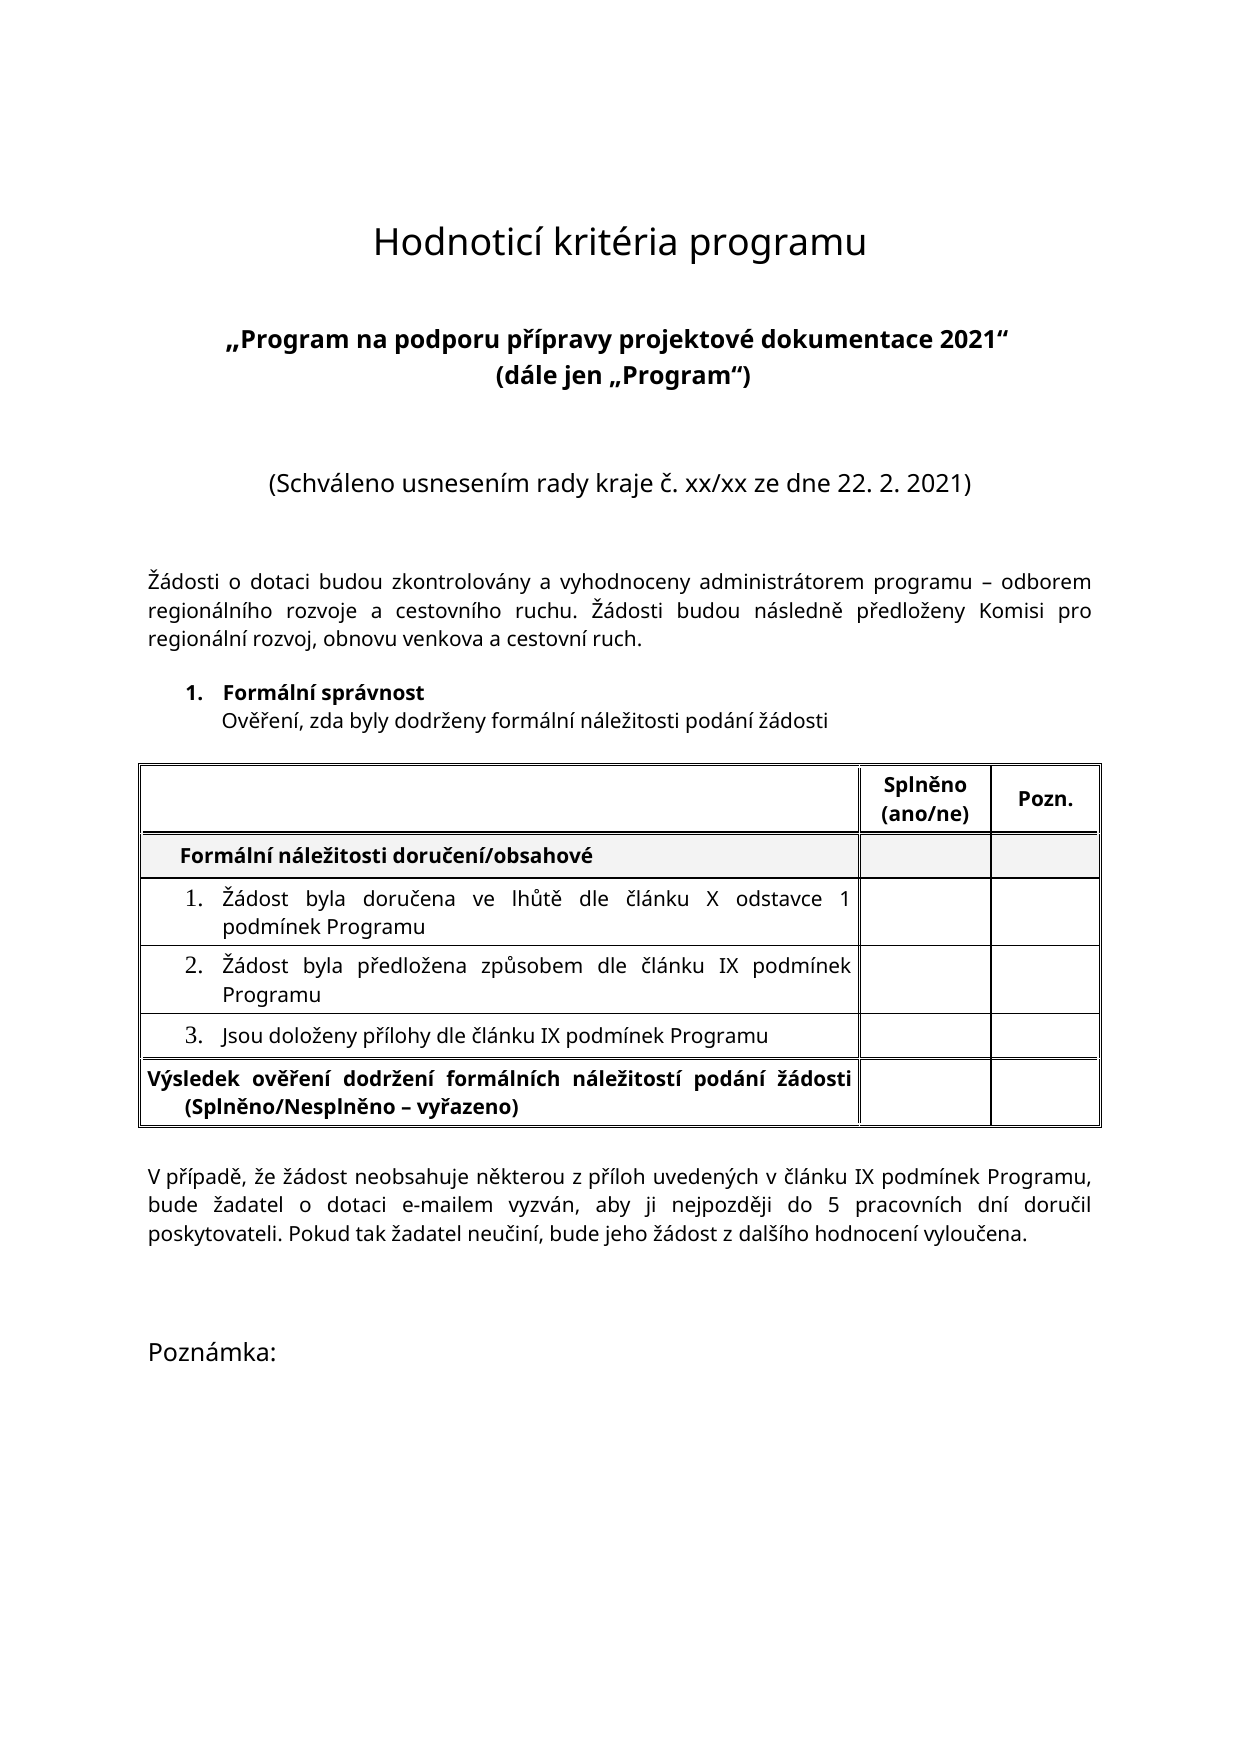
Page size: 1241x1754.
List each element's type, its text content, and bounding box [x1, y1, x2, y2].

table_cell Žádost byla předložena způsobem dle článku IX podmínek Programu [141, 946, 858, 1013]
text V případě, že žádost neobsahuje některou z příloh uvedených v článku IX podmínek Programu, bude žadatel o dotaci e-mailem vyzván, aby ji nejpozději do 5 pracovních dní doručil poskytovateli. Pokud tak žadatel neučiní, bude jeho žádost z dalšího hodnocení vyloučena. [148, 1162, 1093, 1247]
text (Schváleno usnesením rady kraje č. xx/xx ze dne 22. 2. 2021) [148, 465, 1093, 499]
table_cell [861, 879, 990, 945]
table_cell Formální náležitosti doručení/obsahové [141, 831, 858, 877]
table_cell [992, 946, 1099, 1013]
table_cell [992, 1014, 1099, 1057]
table_cell [992, 831, 1099, 877]
table_cell [860, 1060, 990, 1125]
table_cell Žádost byla doručena ve lhůtě dle článku X odstavce 1 podmínek Programu [141, 879, 858, 945]
table_cell [992, 879, 1099, 945]
table_header Pozn. [992, 766, 1099, 831]
text „Program na podporu přípravy projektové dokumentace 2021“ (dále jen „Program“) [148, 318, 1093, 392]
table_cell [992, 1057, 1099, 1125]
text Poznámka: [148, 1335, 1093, 1369]
text Žádosti o dotaci budou zkontrolovány a vyhodnoceny administrátorem programu – odborem regionálního rozvoje a cestovního ruchu. Žádosti budou následně předloženy Komisi pro regionální rozvoj, obnovu venkova a cestovní ruch. [148, 567, 1093, 653]
list Formální správnost [185, 678, 1093, 706]
text Ověření, zda byly dodrženy formální náležitosti podání žádosti [221, 706, 1093, 735]
subtitle Hodnoticí kritéria programu [148, 216, 1093, 267]
table_cell Výsledek ověření dodržení formálních náležitostí podání žádosti (Splněno/Nesplněno – vyřazeno) [141, 1057, 859, 1125]
table_cell [861, 1014, 990, 1057]
table_cell [861, 946, 990, 1013]
table_header Splněno (ano/ne) [860, 766, 990, 831]
table_cell Jsou doloženy přílohy dle článku IX podmínek Programu [141, 1014, 858, 1057]
table_header [141, 766, 859, 831]
table_cell [861, 835, 990, 877]
